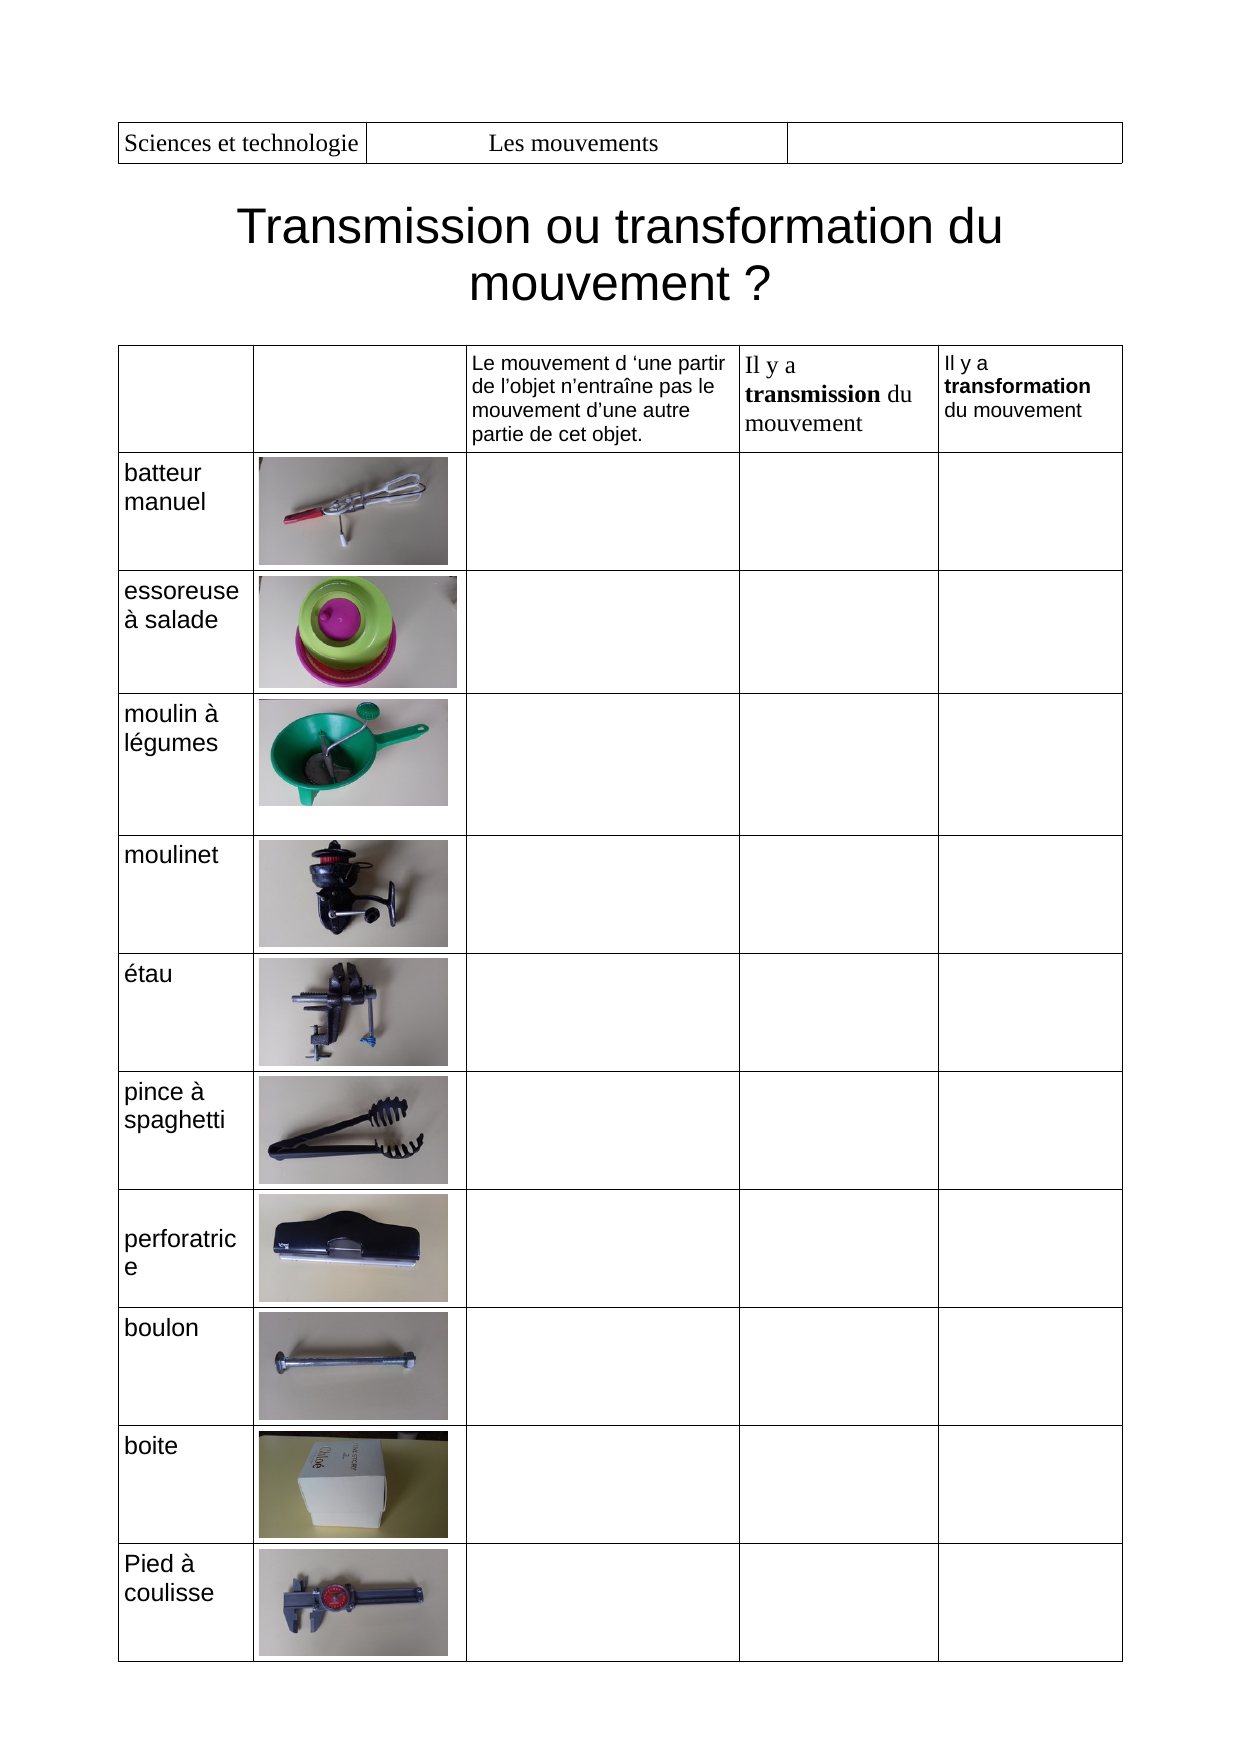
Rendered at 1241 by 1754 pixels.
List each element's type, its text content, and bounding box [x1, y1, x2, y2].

picture [258, 958, 448, 1066]
table_header Il y a transformation du mouvement [939, 346, 1122, 452]
table_header Il y a transmission du mouvement [740, 346, 938, 452]
table_cell [467, 694, 739, 834]
table_header Le mouvement d ‘une partir de l’objet n’entraîne pas le mouvement d’une autre partie de cet objet. [467, 346, 739, 452]
table_cell [939, 954, 1122, 1071]
table_cell [740, 1426, 938, 1543]
table_cell [254, 1190, 466, 1307]
table_cell [740, 1544, 938, 1661]
table_cell moulin à légumes [119, 694, 253, 834]
table_header [254, 346, 466, 452]
table_cell [467, 1544, 739, 1661]
table_cell [740, 836, 938, 953]
table_cell [939, 1190, 1122, 1307]
table_header Les mouvements [367, 123, 787, 162]
table_cell [740, 954, 938, 1071]
table_cell batteur manuel [119, 453, 253, 570]
table_cell [254, 954, 466, 1071]
picture [258, 699, 448, 806]
picture [258, 1312, 448, 1420]
table_cell [254, 453, 466, 570]
table_cell moulinet [119, 836, 253, 953]
table_cell [740, 453, 938, 570]
table_cell [254, 694, 466, 834]
table_cell [740, 694, 938, 834]
table_cell essoreuse à salade [119, 571, 253, 693]
table_cell boite [119, 1426, 253, 1543]
table_cell [939, 694, 1122, 834]
table_cell [740, 1072, 938, 1189]
table_header [788, 123, 1122, 162]
table_cell [467, 453, 739, 570]
table_cell [254, 1544, 466, 1661]
table_cell [254, 1072, 466, 1189]
table_cell [740, 1308, 938, 1425]
table_cell boulon [119, 1308, 253, 1425]
table_cell perforatrice [119, 1190, 253, 1307]
table_cell [939, 1426, 1122, 1543]
picture [258, 576, 457, 688]
picture [258, 457, 448, 565]
table_cell [939, 571, 1122, 693]
picture [258, 1549, 448, 1656]
picture [258, 1076, 448, 1184]
table_header [119, 346, 253, 452]
table_cell [467, 1308, 739, 1425]
table_cell [254, 571, 466, 693]
table_header Sciences et technologie [119, 123, 366, 162]
table_cell [467, 1190, 739, 1307]
table_cell [254, 836, 466, 953]
table_cell [740, 571, 938, 693]
table_cell [939, 453, 1122, 570]
table_cell étau [119, 954, 253, 1071]
table_cell [467, 836, 739, 953]
table_cell [254, 1308, 466, 1425]
table_cell [939, 836, 1122, 953]
picture [258, 1431, 448, 1538]
table_cell [740, 1190, 938, 1307]
table_cell [467, 1426, 739, 1543]
table_cell [467, 954, 739, 1071]
text Transmission ou transformation du mouvement ? [118, 196, 1122, 311]
table_cell [467, 571, 739, 693]
table_cell Pied à coulisse [119, 1544, 253, 1661]
table_cell pince à spaghetti [119, 1072, 253, 1189]
table_cell [467, 1072, 739, 1189]
table_cell [939, 1308, 1122, 1425]
picture [258, 1194, 448, 1302]
table_cell [939, 1072, 1122, 1189]
picture [258, 840, 448, 947]
table_cell [939, 1544, 1122, 1661]
table_cell [254, 1426, 466, 1543]
